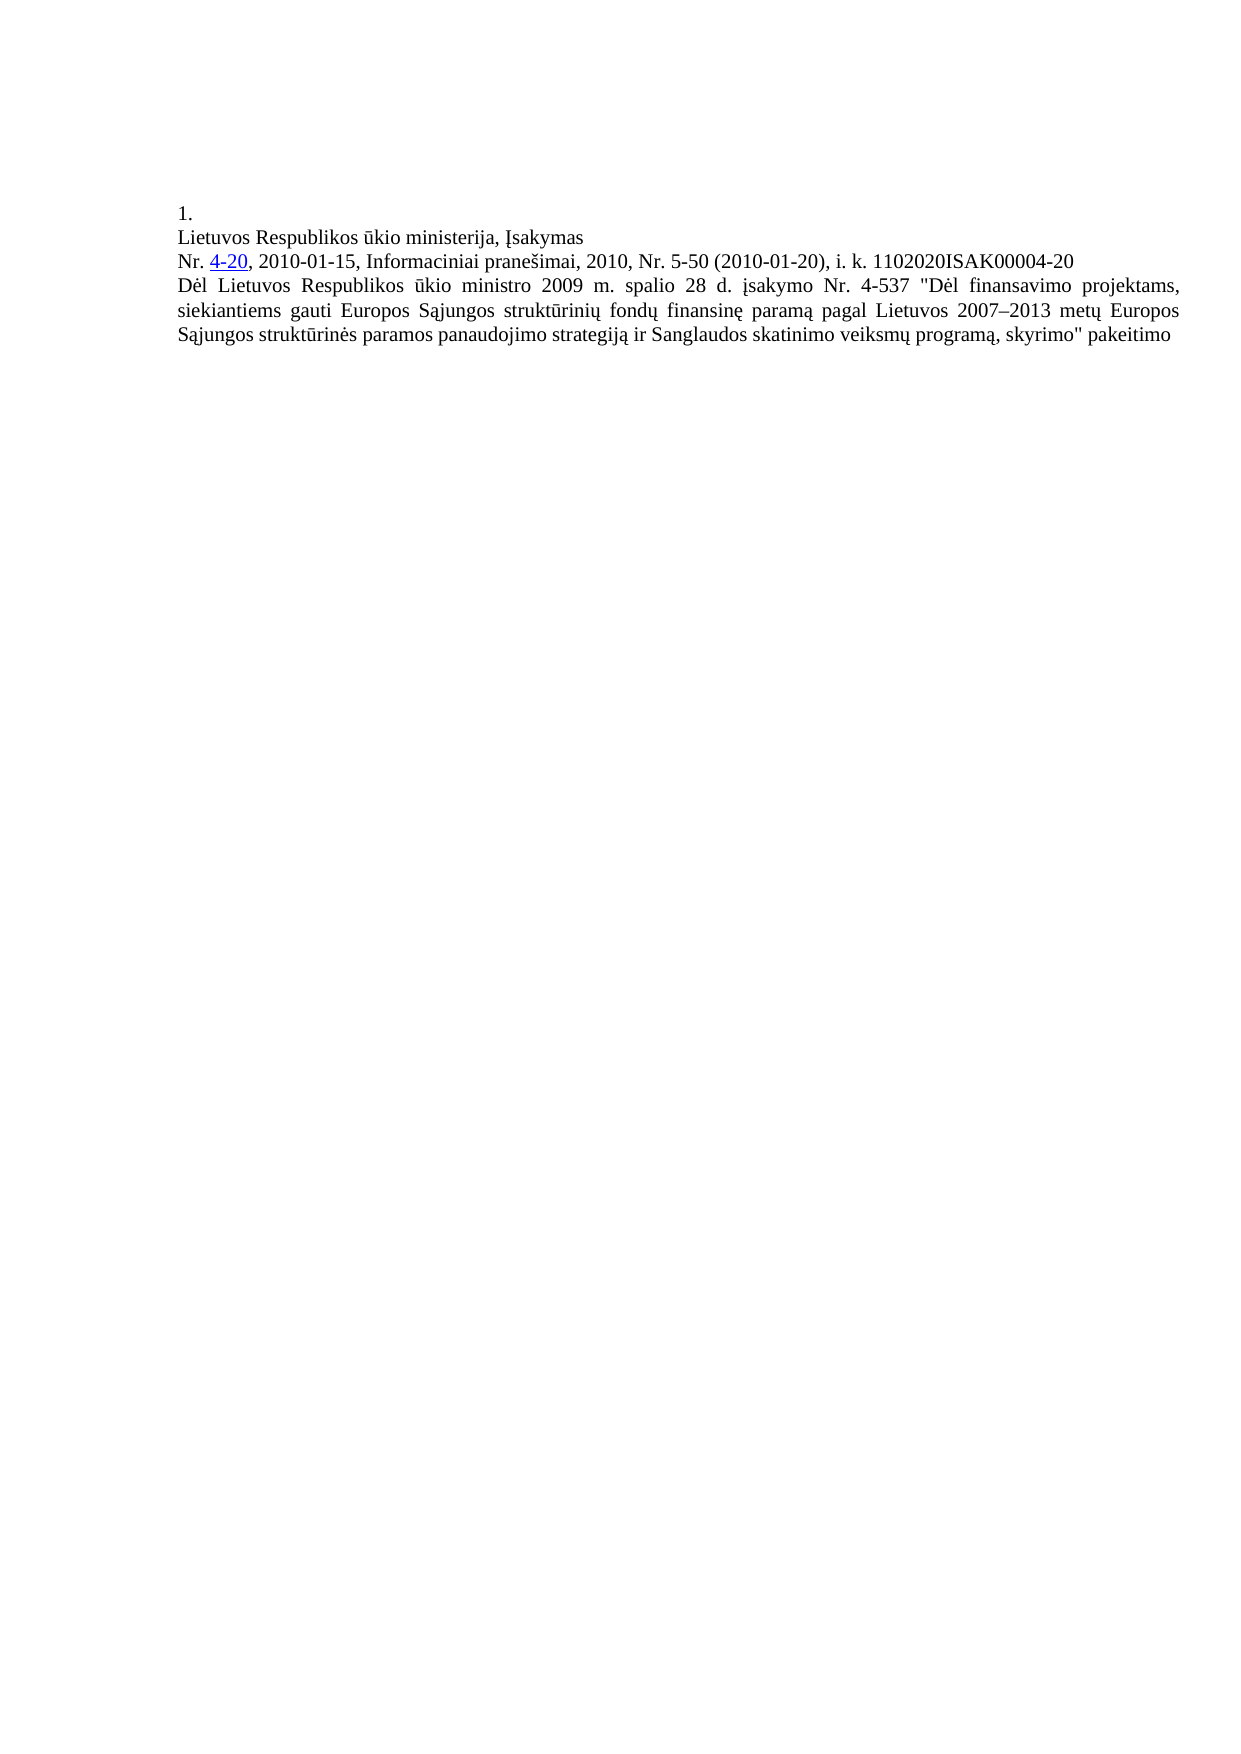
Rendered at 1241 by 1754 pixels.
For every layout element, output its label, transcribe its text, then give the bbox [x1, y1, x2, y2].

text Dėl Lietuvos Respublikos ūkio ministro 2009 m. spalio 28 d. įsakymo Nr. 4-537 "Dėl finansavimo projektams, siekiantiems gauti Europos Sąjungos struktūrinių fondų finansinę paramą pagal Lietuvos 2007–2013 metų Europos Sąjungos struktūrinės paramos panaudojimo strategiją ir Sanglaudos skatinimo veiksmų programą, skyrimo" pakeitimo [177, 273, 1181, 346]
text 1. [177, 201, 1181, 225]
text Lietuvos Respublikos ūkio ministerija, Įsakymas [177, 225, 1181, 249]
text Nr. 4-20, 2010-01-15, Informaciniai pranešimai, 2010, Nr. 5-50 (2010-01-20), i. k. 1102020ISAK00004-20 [177, 249, 1181, 273]
